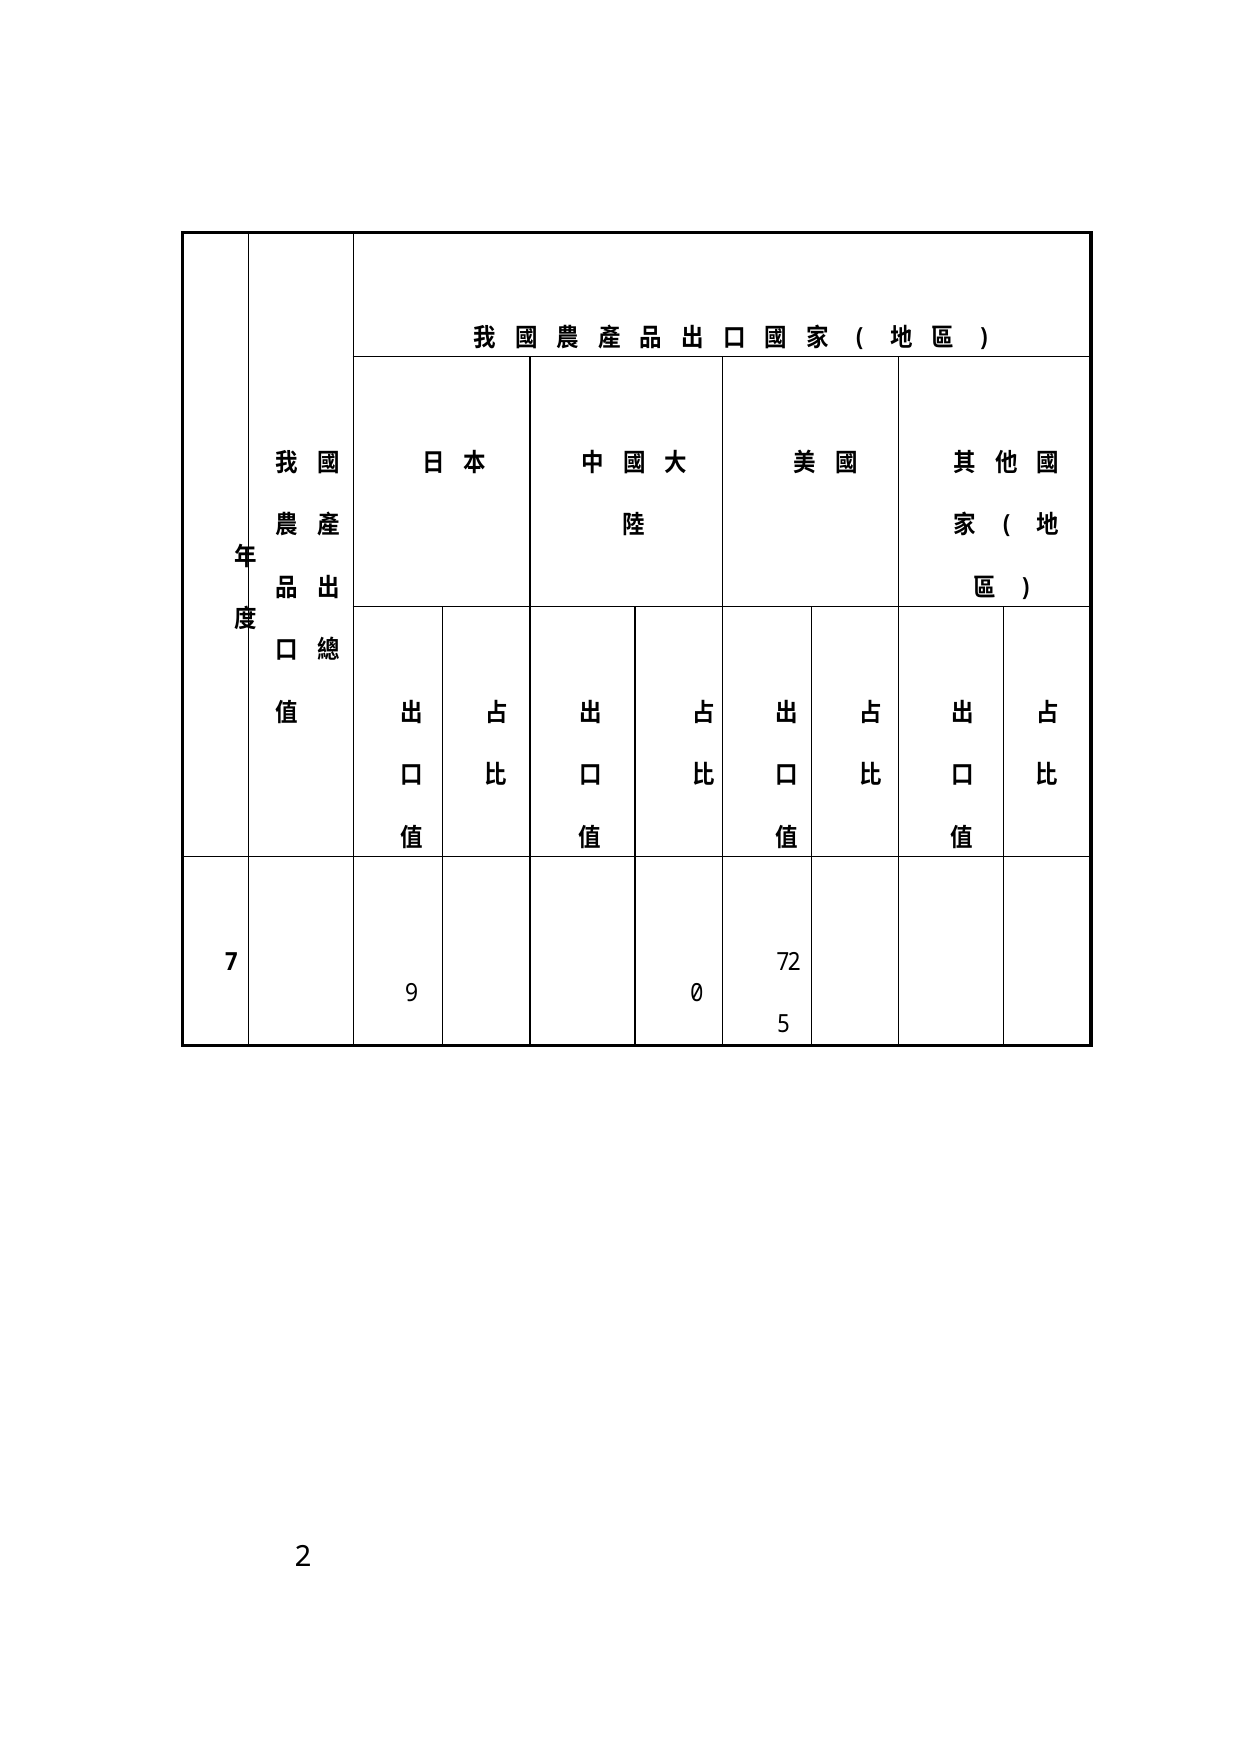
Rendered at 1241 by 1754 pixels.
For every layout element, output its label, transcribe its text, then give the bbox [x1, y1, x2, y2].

table_cell [531, 857, 634, 1044]
table_cell 占比 [636, 607, 722, 856]
table_cell 出口值 [723, 607, 811, 856]
table_cell 中國大陸 [531, 357, 722, 606]
table_header 我國農產品出口總值 [249, 234, 353, 856]
table_cell 0 [636, 857, 722, 1044]
table_cell [443, 857, 529, 1044]
table_cell [899, 857, 1003, 1044]
table_header 年度 [184, 234, 248, 856]
table_cell 日本 [354, 357, 529, 606]
table_cell [812, 857, 898, 1044]
table_cell 出口值 [354, 607, 442, 856]
table_cell 出口值 [531, 607, 634, 856]
table_header 我國農產品出口國家(地區) [354, 234, 1089, 356]
table_cell 出口值 [899, 607, 1003, 856]
table_cell 占比 [1004, 607, 1089, 856]
table_cell 9 [354, 857, 442, 1044]
table_cell 美國 [723, 357, 898, 606]
table_cell 其他國家(地區) [899, 357, 1089, 606]
table_cell 占比 [812, 607, 898, 856]
table_cell 7 [184, 857, 248, 1044]
table_cell [249, 857, 353, 1044]
table_cell [1004, 857, 1089, 1044]
table_cell 725 [723, 857, 811, 1044]
table_cell 占比 [443, 607, 529, 856]
